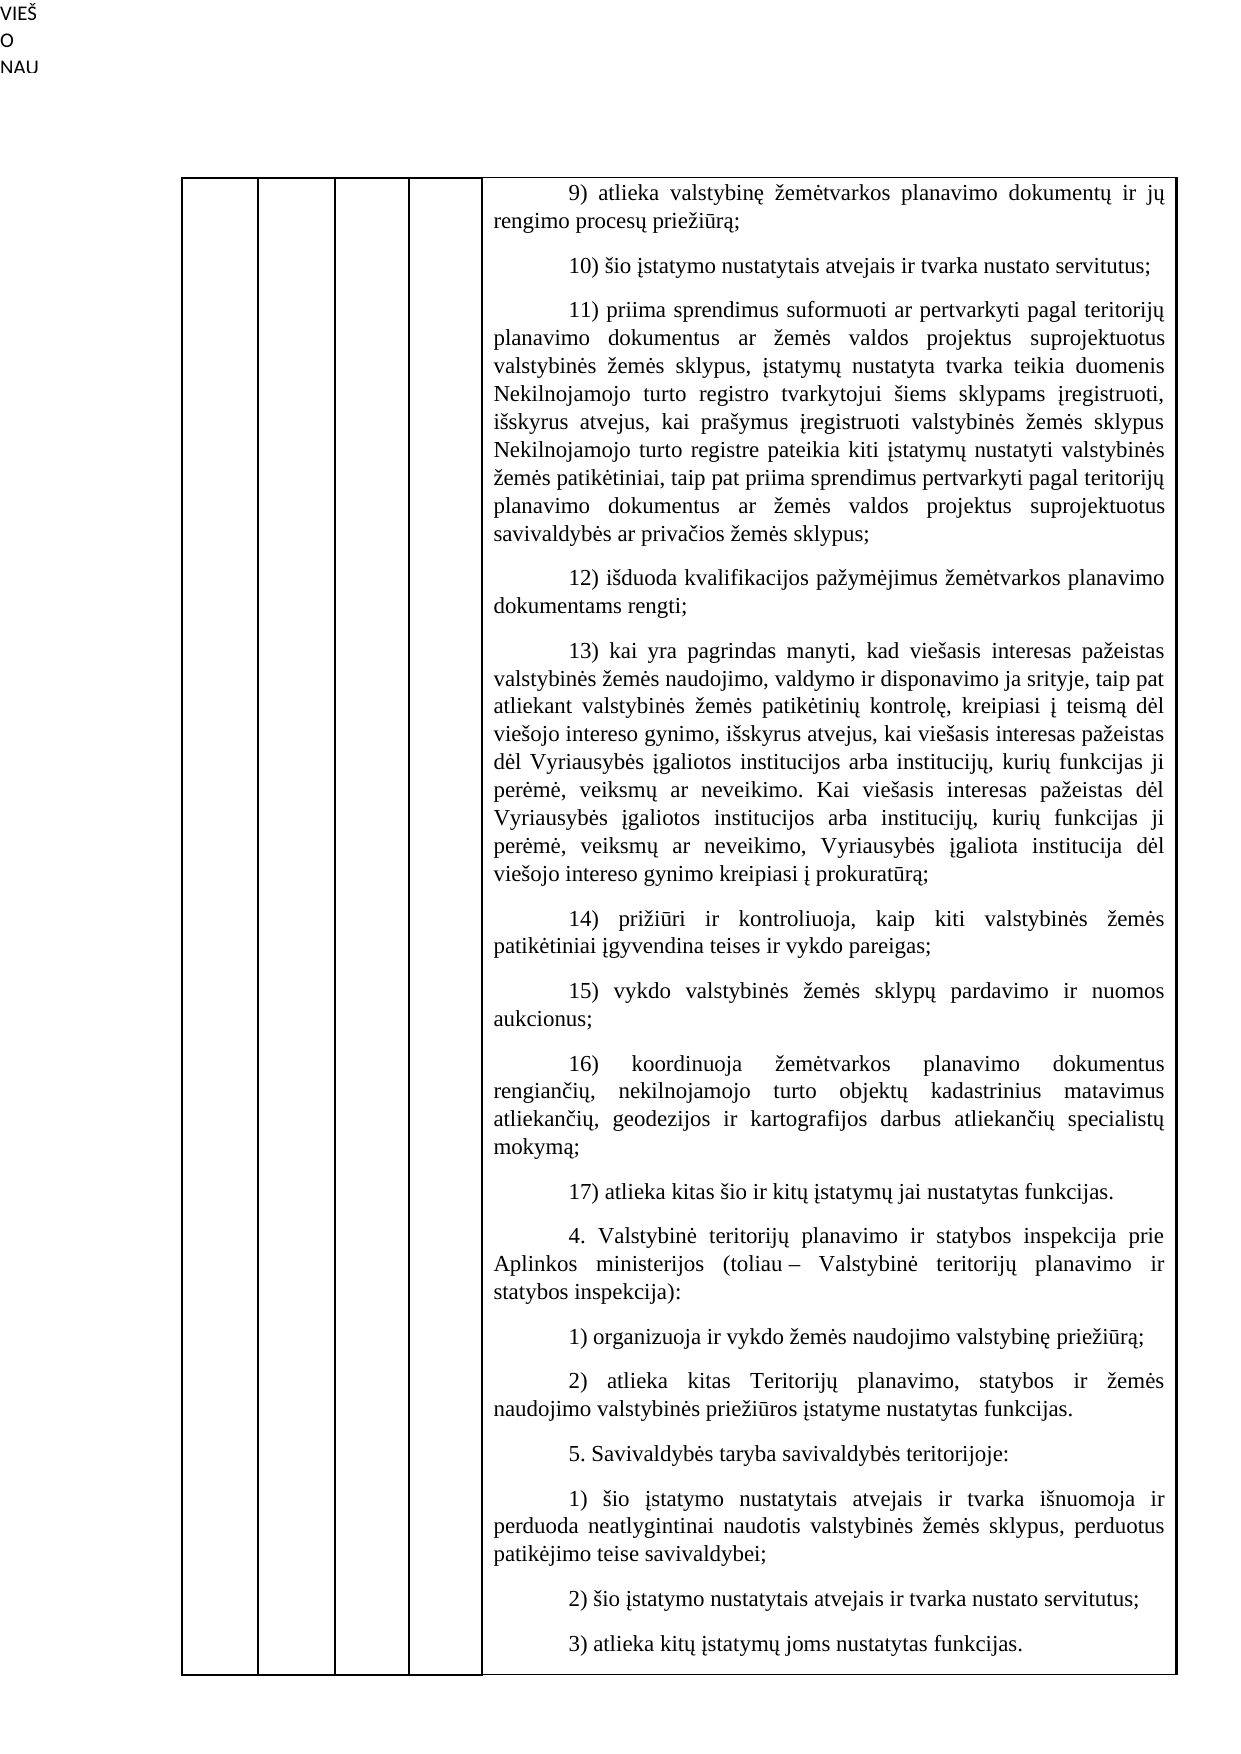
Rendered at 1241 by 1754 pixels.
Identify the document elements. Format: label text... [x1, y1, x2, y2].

table_cell [183, 179, 257, 1674]
table_cell [259, 179, 334, 1674]
table_cell [410, 179, 481, 1674]
table_cell 9) atlieka valstybinę žemėtvarkos planavimo dokumentų ir jų rengimo procesų priežiūrą; 10) šio įstatymo nustatytais atvejais ir tvarka nustato servitutus; 11) priima sprendimus suformuoti ar pertvarkyti pagal teritorijų planavimo dokumentus ar žemės valdos projektus suprojektuotus valstybinės žemės sklypus, įstatymų nustatyta tvarka teikia duomenis Nekilnojamojo turto registro tvarkytojui šiems sklypams įregistruoti, išskyrus atvejus, kai prašymus įregistruoti valstybinės žemės sklypus Nekilnojamojo turto registre pateikia kiti įstatymų nustatyti valstybinės žemės patikėtiniai, taip pat priima sprendimus pertvarkyti pagal teritorijų planavimo dokumentus ar žemės valdos projektus suprojektuotus savivaldybės ar privačios žemės sklypus; 12) išduoda kvalifikacijos pažymėjimus žemėtvarkos planavimo dokumentams rengti; 13) kai yra pagrindas manyti, kad viešasis interesas pažeistas valstybinės žemės naudojimo, valdymo ir disponavimo ja srityje, taip pat atliekant valstybinės žemės patikėtinių kontrolę, kreipiasi į teismą dėl viešojo intereso gynimo, išskyrus atvejus, kai viešasis interesas pažeistas dėl Vyriausybės įgaliotos institucijos arba institucijų, kurių funkcijas ji perėmė, veiksmų ar neveikimo. Kai viešasis interesas pažeistas dėl Vyriausybės įgaliotos institucijos arba institucijų, kurių funkcijas ji perėmė, veiksmų ar neveikimo, Vyriausybės įgaliota institucija dėl viešojo intereso gynimo kreipiasi į prokuratūrą; 14) prižiūri ir kontroliuoja, kaip kiti valstybinės žemės patikėtiniai įgyvendina teises ir vykdo pareigas; 15) vykdo valstybinės žemės sklypų pardavimo ir nuomos aukcionus; 16) koordinuoja žemėtvarkos planavimo dokumentus rengiančių, nekilnojamojo turto objektų kadastrinius matavimus atliekančių, geodezijos ir kartografijos darbus atliekančių specialistų mokymą; 17) atlieka kitas šio ir kitų įstatymų jai nustatytas funkcijas. 4. Valstybinė teritorijų planavimo ir statybos inspekcija prie Aplinkos ministerijos (toliau – Valstybinė teritorijų planavimo ir statybos inspekcija): 1) organizuoja ir vykdo žemės naudojimo valstybinę priežiūrą; 2) atlieka kitas Teritorijų planavimo, statybos ir žemės naudojimo valstybinės priežiūros įstatyme nustatytas funkcijas. 5. Savivaldybės taryba savivaldybės teritorijoje: 1) šio įstatymo nustatytais atvejais ir tvarka išnuomoja ir perduoda neatlygintinai naudotis valstybinės žemės sklypus, perduotus patikėjimo teise savivaldybei; 2) šio įstatymo nustatytais atvejais ir tvarka nustato servitutus; 3) atlieka kitų įstatymų joms nustatytas funkcijas. [483, 178, 1175, 1674]
table_cell [336, 179, 408, 1674]
